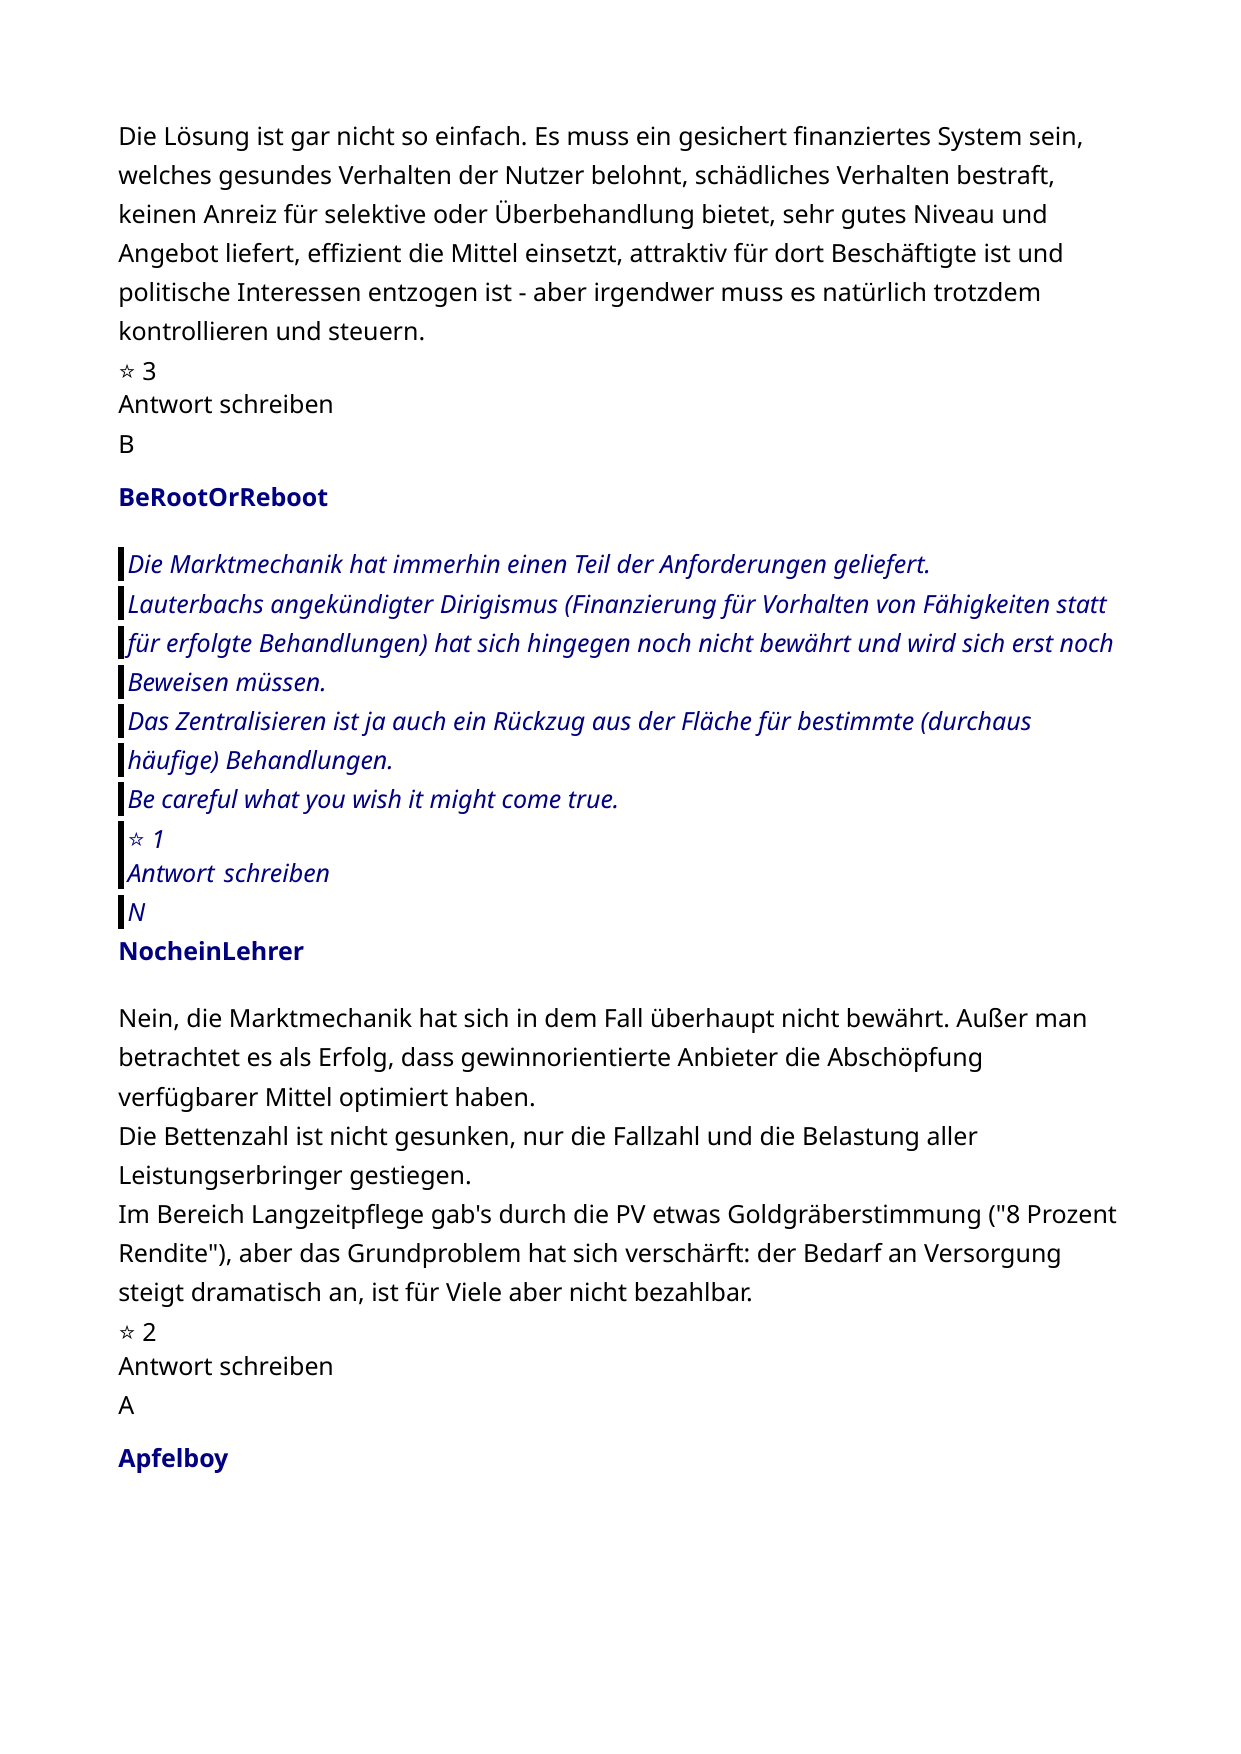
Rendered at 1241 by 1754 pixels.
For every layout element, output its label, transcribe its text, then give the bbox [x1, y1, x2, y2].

subtitle Apfelboy [118, 1441, 1122, 1475]
text Antwort schreiben [118, 387, 1122, 421]
text Die Bettenzahl ist nicht gesunken, nur die Fallzahl und die Belastung aller Leistungserbringer gestiegen. [118, 1118, 1122, 1192]
text Die Lösung ist gar nicht so einfach. Es muss ein gesichert finanziertes System sein, welches gesundes Verhalten der Nutzer belohnt, schädliches Verhalten bestraft, keinen Anreiz für selektive oder Überbehandlung bietet, sehr gutes Niveau und Angebot liefert, effizient die Mittel einsetzt, attraktiv für dort Beschäftigte ist und politische Interessen entzogen ist - aber irgendwer muss es natürlich trotzdem kontrollieren und steuern. [118, 118, 1122, 348]
text ⭐️ 2 [118, 1314, 1122, 1348]
subtitle BeRootOrReboot [118, 480, 1122, 514]
text A [118, 1387, 1122, 1421]
text Antwort schreiben [118, 1348, 1122, 1382]
text N [118, 894, 1122, 929]
text Nein, die Marktmechanik hat sich in dem Fall überhaupt nicht bewährt. Außer man betrachtet es als Erfolg, dass gewinnorientierte Anbieter die Abschöpfung verfügbarer Mittel optimiert haben. [118, 1001, 1122, 1113]
subtitle NocheinLehrer [118, 934, 1122, 968]
text Be careful what you wish it might come true. [124, 782, 1122, 816]
text B [118, 426, 1122, 460]
text Lauterbachs angekündigter Dirigismus (Finanzierung für Vorhalten von Fähigkeiten statt für erfolgte Behandlungen) hat sich hingegen noch nicht bewährt und wird sich erst noch Beweisen müssen. [118, 586, 1122, 699]
text Im Bereich Langzeitpflege gab's durch die PV etwas Goldgräberstimmung ("8 Prozent Rendite"), aber das Grundproblem hat sich verschärft: der Bedarf an Versorgung steigt dramatisch an, ist für Viele aber nicht bezahlbar. [118, 1197, 1122, 1309]
text Antwort schreiben [124, 855, 1122, 889]
text Das Zentralisieren ist ja auch ein Rückzug aus der Fläche für bestimmte (durchaus häufige) Behandlungen. [118, 704, 1122, 777]
text ⭐️ 3 [118, 353, 1122, 387]
text Die Marktmechanik hat immerhin einen Teil der Anforderungen geliefert. [124, 547, 1122, 581]
text ⭐️ 1 [124, 821, 1122, 855]
